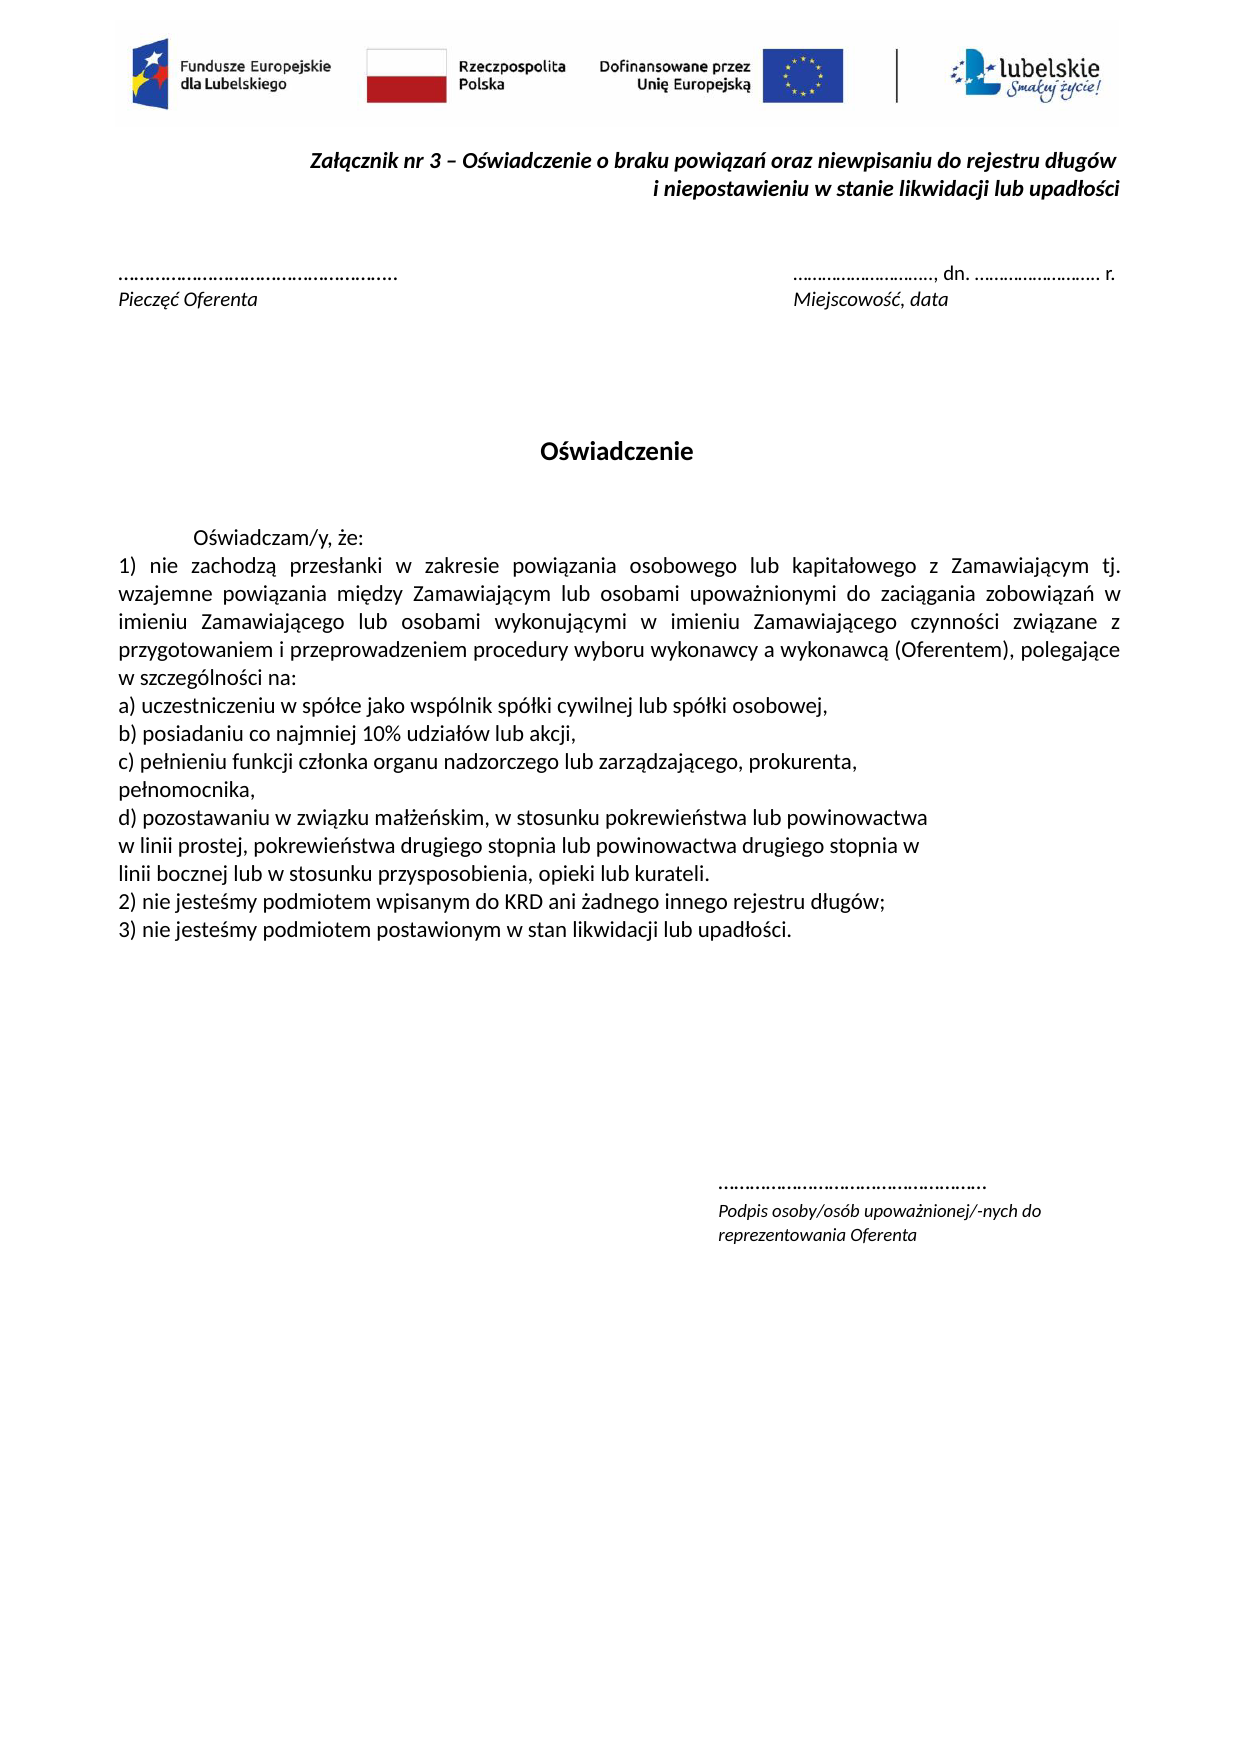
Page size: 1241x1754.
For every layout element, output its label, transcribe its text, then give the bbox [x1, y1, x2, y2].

picture [114, 20, 1119, 127]
text pełnomocnika, [118, 775, 1122, 803]
text a) uczestniczeniu w spółce jako wspólnik spółki cywilnej lub spółki osobowej, [118, 691, 1122, 719]
text d) pozostawaniu w związku małżeńskim, w stosunku pokrewieństwa lub powinowactwa [118, 803, 1122, 831]
text linii bocznej lub w stosunku przysposobienia, opieki lub kurateli. [118, 859, 1122, 887]
text …………………………………………… [118, 1167, 1122, 1196]
text 2) nie jesteśmy podmiotem wpisanym do KRD ani żadnego innego rejestru długów; [118, 887, 1122, 915]
text Podpis osoby/osób upoważnionej/-nych do [118, 1196, 1122, 1223]
text 3) nie jesteśmy podmiotem postawionym w stan likwidacji lub upadłości. [118, 915, 1122, 943]
text c) pełnieniu funkcji członka organu nadzorczego lub zarządzającego, prokurenta, [118, 747, 1122, 775]
text Oświadczam/y, że: [118, 523, 1122, 551]
text 1) nie zachodzą przesłanki w zakresie powiązania osobowego lub kapitałowego z Zamawiającym tj. wzajemne powiązania między Zamawiającym lub osobami upoważnionymi do zaciągania zobowiązań w imieniu Zamawiającego lub osobami wykonującymi w imieniu Zamawiającego czynności związane z przygotowaniem i przeprowadzeniem procedury wyboru wykonawcy a wykonawcą (Oferentem), polegające w szczególności na: [118, 551, 1122, 691]
text Załącznik nr 3 – Oświadczenie o braku powiązań oraz niewpisaniu do rejestru długów i niepostawieniu w stanie likwidacji lub upadłości [118, 146, 1122, 202]
text w linii prostej, pokrewieństwa drugiego stopnia lub powinowactwa drugiego stopnia w [118, 831, 1122, 859]
text Pieczęć Oferenta Miejscowość, data [118, 287, 1122, 312]
text …………………………………………….. ……………………….., dn. …………………….. r. [118, 258, 1122, 287]
text Oświadczenie [118, 434, 1122, 467]
text b) posiadaniu co najmniej 10% udziałów lub akcji, [118, 719, 1122, 747]
text reprezentowania Oferenta [118, 1223, 1122, 1246]
